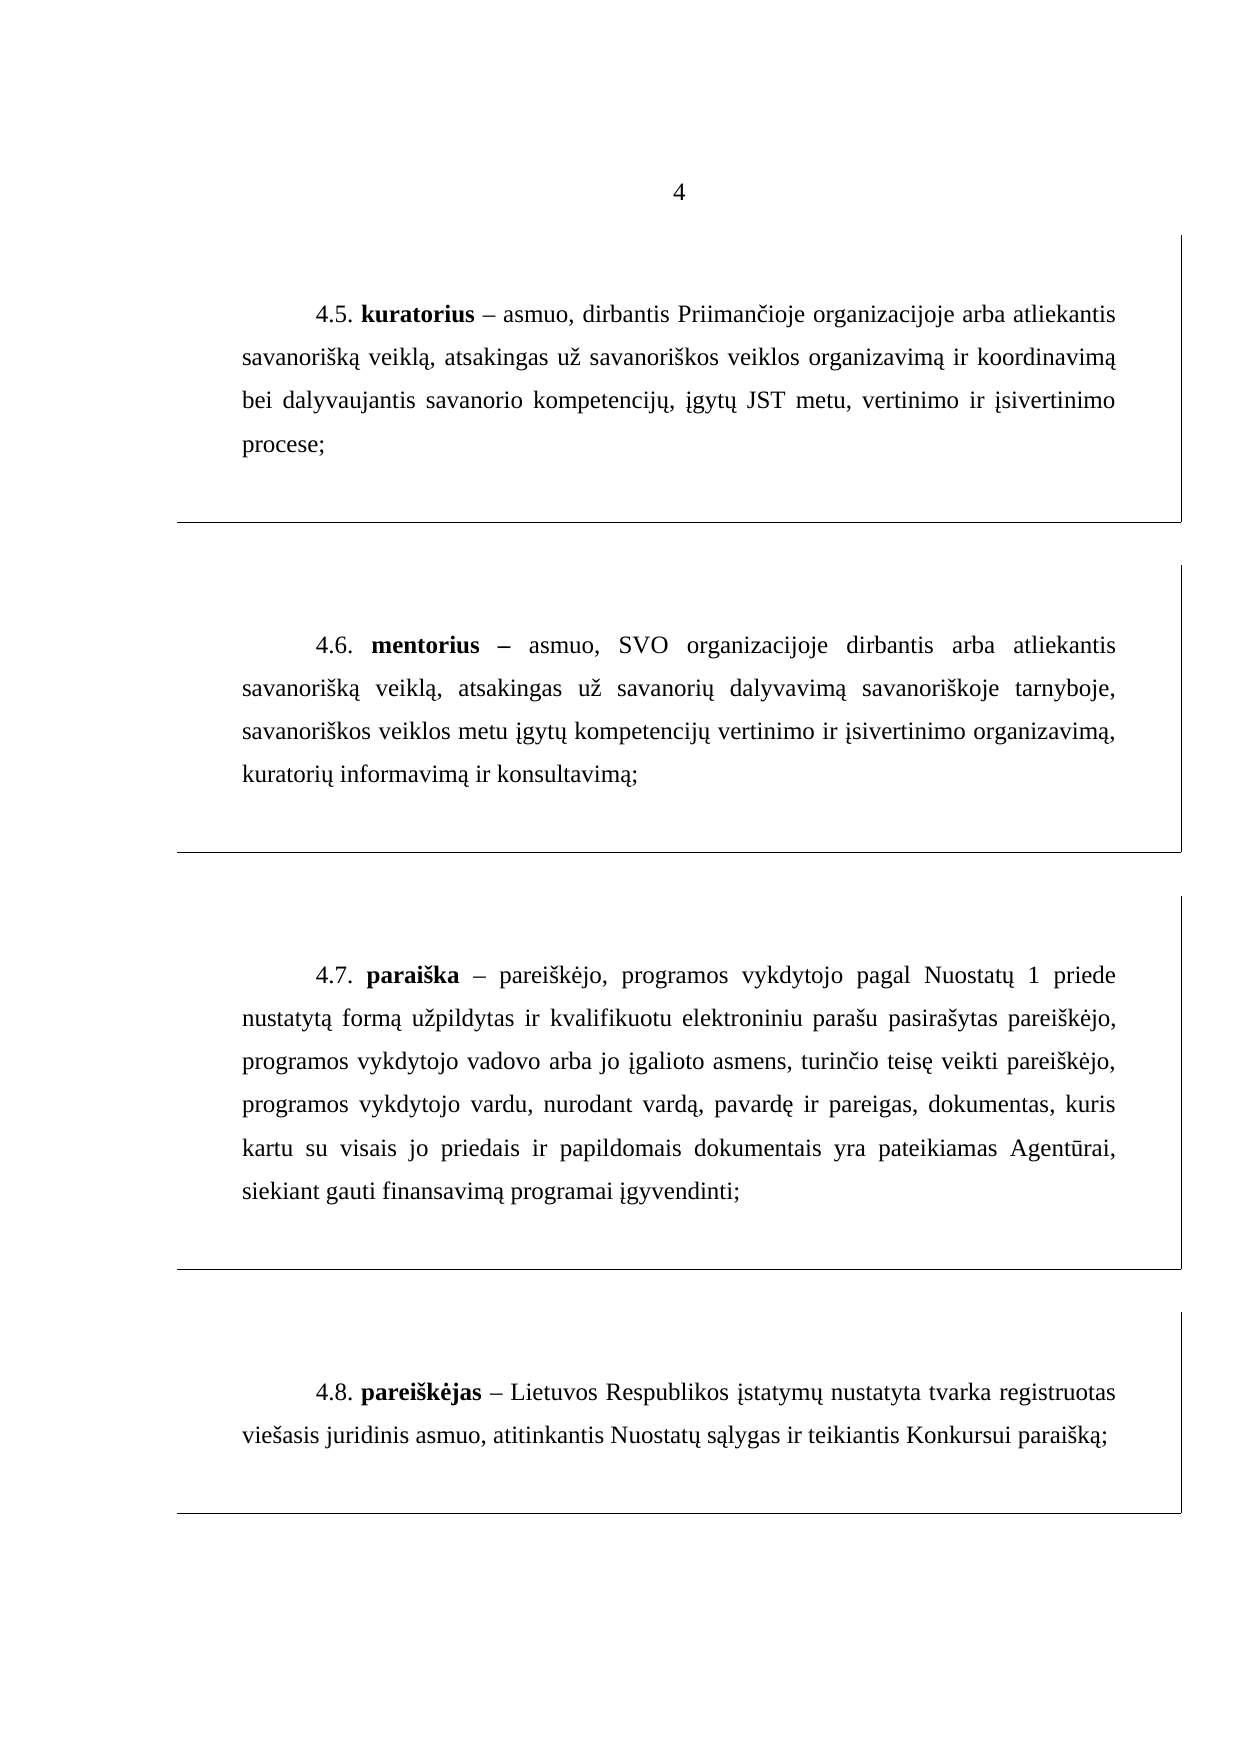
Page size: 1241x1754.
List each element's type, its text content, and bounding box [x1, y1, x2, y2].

text 4.8. pareiškėjas – Lietuvos Respublikos įstatymų nustatyta tvarka registruotas viešasis juridinis asmuo, atitinkantis Nuostatų sąlygas ir teikiantis Konkursui paraišką; [177, 1312, 1181, 1513]
text 4.5. kuratorius – asmuo, dirbantis Priimančioje organizacijoje arba atliekantis savanorišką veiklą, atsakingas už savanoriškos veiklos organizavimą ir koordinavimą bei dalyvaujantis savanorio kompetencijų, įgytų JST metu, vertinimo ir įsivertinimo procese; [177, 235, 1181, 522]
text 4.6. mentorius – asmuo, SVO organizacijoje dirbantis arba atliekantis savanorišką veiklą, atsakingas už savanorių dalyvavimą savanoriškoje tarnyboje, savanoriškos veiklos metu įgytų kompetencijų vertinimo ir įsivertinimo organizavimą, kuratorių informavimą ir konsultavimą; [177, 565, 1181, 852]
text 4.7. paraiška – pareiškėjo, programos vykdytojo pagal Nuostatų 1 priede nustatytą formą užpildytas ir kvalifikuotu elektroniniu parašu pasirašytas pareiškėjo, programos vykdytojo vadovo arba jo įgalioto asmens, turinčio teisę veikti pareiškėjo, programos vykdytojo vardu, nurodant vardą, pavardę ir pareigas, dokumentas, kuris kartu su visais jo priedais ir papildomais dokumentais yra pateikiamas Agentūrai, siekiant gauti finansavimą programai įgyvendinti; [177, 896, 1181, 1269]
